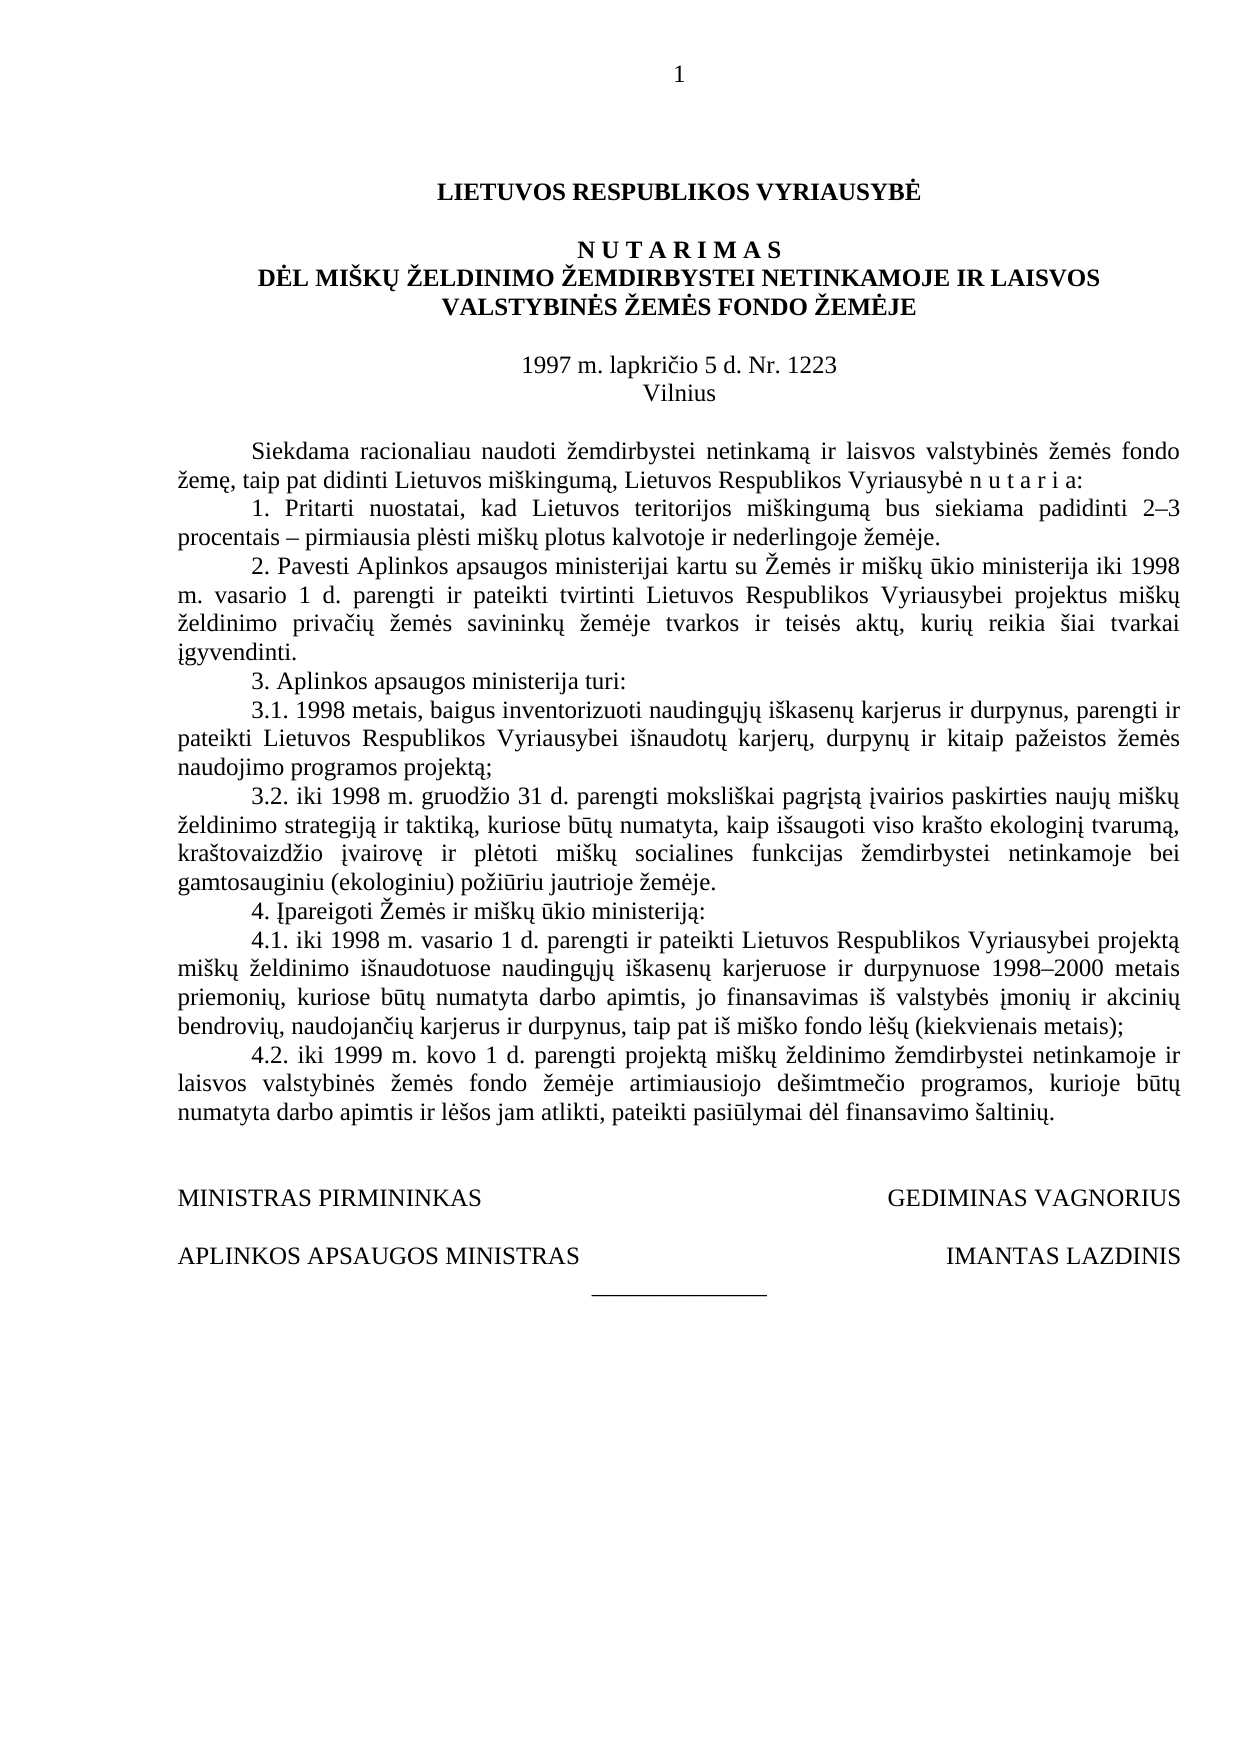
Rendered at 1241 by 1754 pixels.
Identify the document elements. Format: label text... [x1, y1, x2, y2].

text 4.1. iki 1998 m. vasario 1 d. parengti ir pateikti Lietuvos Respublikos Vyriausybei projektą miškų želdinimo išnaudotuose naudingųjų iškasenų karjeruose ir durpynuose 1998–2000 metais priemonių, kuriose būtų numatyta darbo apimtis, jo finansavimas iš valstybės įmonių ir akcinių bendrovių, naudojančių karjerus ir durpynus, taip pat iš miško fondo lėšų (kiekvienais metais); [177, 925, 1181, 1040]
text ______________ [177, 1270, 1181, 1298]
text LIETUVOS RESPUBLIKOS VYRIAUSYBĖ [177, 177, 1181, 206]
text 3.1. 1998 metais, baigus inventorizuoti naudingųjų iškasenų karjerus ir durpynus, parengti ir pateikti Lietuvos Respublikos Vyriausybei išnaudotų karjerų, durpynų ir kitaip pažeistos žemės naudojimo programos projektą; [177, 695, 1181, 781]
text 2. Pavesti Aplinkos apsaugos ministerijai kartu su Žemės ir miškų ūkio ministerija iki 1998 m. vasario 1 d. parengti ir pateikti tvirtinti Lietuvos Respublikos Vyriausybei projektus miškų želdinimo privačių žemės savininkų žemėje tvarkos ir teisės aktų, kurių reikia šiai tvarkai įgyvendinti. [177, 551, 1181, 666]
text 3. Aplinkos apsaugos ministerija turi: [177, 666, 1181, 695]
text 1997 m. lapkričio 5 d. Nr. 1223 [177, 350, 1181, 378]
text 4. Įpareigoti Žemės ir miškų ūkio ministeriją: [177, 896, 1181, 925]
text 4.2. iki 1999 m. kovo 1 d. parengti projektą miškų želdinimo žemdirbystei netinkamoje ir laisvos valstybinės žemės fondo žemėje artimiausiojo dešimtmečio programos, kurioje būtų numatyta darbo apimtis ir lėšos jam atlikti, pateikti pasiūlymai dėl finansavimo šaltinių. [177, 1040, 1181, 1126]
text 3.2. iki 1998 m. gruodžio 31 d. parengti moksliškai pagrįstą įvairios paskirties naujų miškų želdinimo strategiją ir taktiką, kuriose būtų numatyta, kaip išsaugoti viso krašto ekologinį tvarumą, kraštovaizdžio įvairovę ir plėtoti miškų socialines funkcijas žemdirbystei netinkamoje bei gamtosauginiu (ekologiniu) požiūriu jautrioje žemėje. [177, 781, 1181, 896]
text N U T A R I M A S [177, 235, 1181, 263]
text Siekdama racionaliau naudoti žemdirbystei netinkamą ir laisvos valstybinės žemės fondo žemę, taip pat didinti Lietuvos miškingumą, Lietuvos Respublikos Vyriausybė nutaria: [177, 436, 1181, 493]
text Vilnius [177, 378, 1181, 407]
text APLINKOS APSAUGOS MINISTRAS IMANTAS LAZDINIS [177, 1241, 1181, 1270]
text DĖL MIŠKŲ ŽELDINIMO ŽEMDIRBYSTEI NETINKAMOJE IR LAISVOS VALSTYBINĖS ŽEMĖS FONDO ŽEMĖJE [177, 263, 1181, 321]
text MINISTRAS PIRMININKAS GEDIMINAS VAGNORIUS [177, 1183, 1181, 1212]
text 1. Pritarti nuostatai, kad Lietuvos teritorijos miškingumą bus siekiama padidinti 2–3 procentais – pirmiausia plėsti miškų plotus kalvotoje ir nederlingoje žemėje. [177, 493, 1181, 551]
